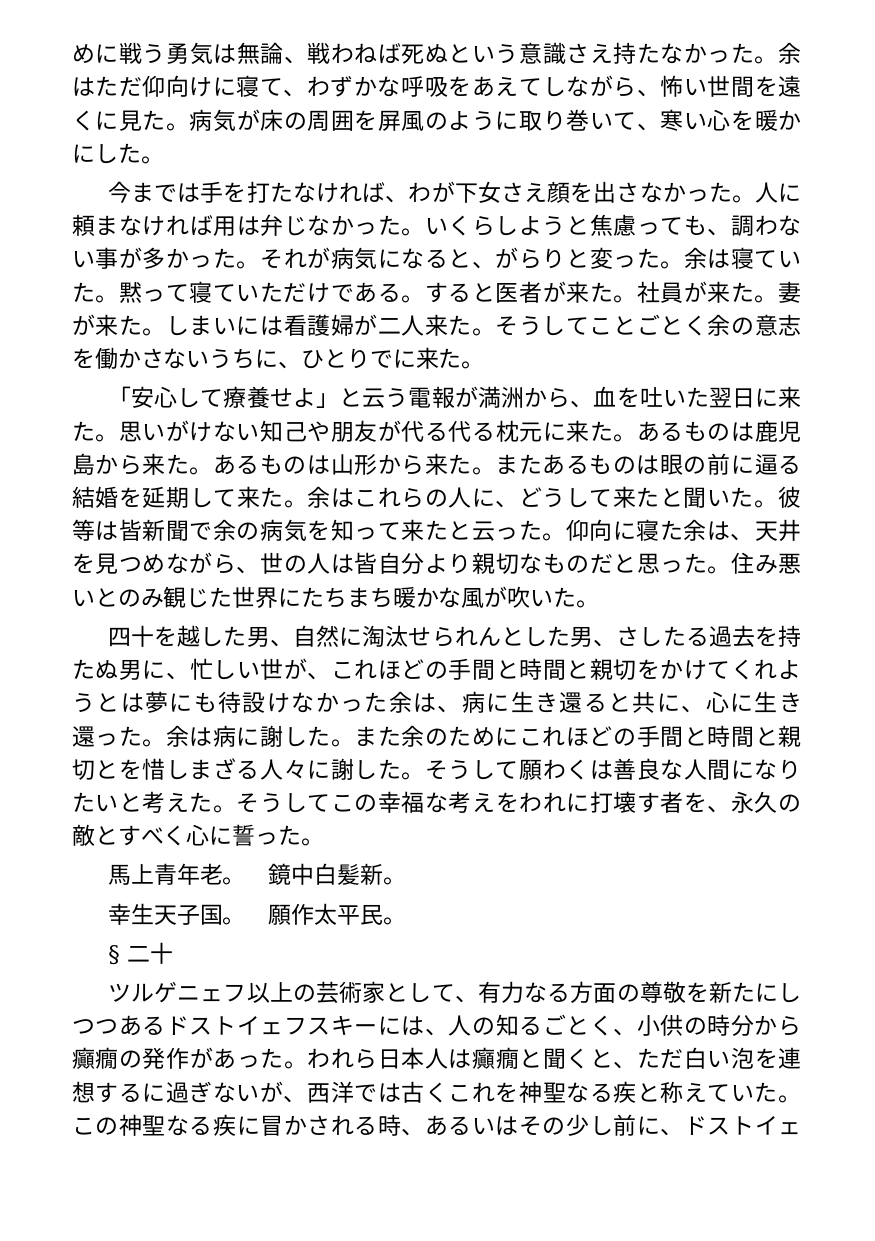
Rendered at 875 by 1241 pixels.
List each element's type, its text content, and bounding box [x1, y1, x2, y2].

text 馬上青年老。 鏡中白髪新。 [72, 857, 802, 891]
text めに戦う勇気は無論、戦わねば死ぬという意識さえ持たなかった。余はただ仰向けに寝て、わずかな呼吸をあえてしながら、怖い世間を遠くに見た。病気が床の周囲を屏風のように取り巻いて、寒い心を暖かにした。 [72, 36, 802, 169]
text 四十を越した男、自然に淘汰せられんとした男、さしたる過去を持たぬ男に、忙しい世が、これほどの手間と時間と親切をかけてくれようとは夢にも待設けなかった余は、病に生き還ると共に、心に生き還った。余は病に謝した。また余のためにこれほどの手間と時間と親切とを惜しまざる人々に謝した。そうして願わくは善良な人間になりたいと考えた。そうしてこの幸福な考えをわれに打壊す者を、永久の敵とすべく心に誓った。 [72, 619, 802, 851]
text 今までは手を打たなければ、わが下女さえ顔を出さなかった。人に頼まなければ用は弁じなかった。いくらしようと焦慮っても、調わない事が多かった。それが病気になると、がらりと変った。余は寝ていた。黙って寝ていただけである。すると医者が来た。社員が来た。妻が来た。しまいには看護婦が二人来た。そうしてことごとく余の意志を働かさないうちに、ひとりでに来た。 [72, 175, 802, 374]
text ツルゲニェフ以上の芸術家として、有力なる方面の尊敬を新たにしつつあるドストイェフスキーには、人の知るごとく、小供の時分から癲癇の発作があった。われら日本人は癲癇と聞くと、ただ白い泡を連想するに過ぎないが、西洋では古くこれを神聖なる疾と称えていた。この神聖なる疾に冒かされる時、あるいはその少し前に、ドストイェ [72, 975, 802, 1141]
text 幸生天子国。 願作太平民。 [72, 896, 802, 930]
text 「安心して療養せよ」と云う電報が満洲から、血を吐いた翌日に来た。思いがけない知己や朋友が代る代る枕元に来た。あるものは鹿児島から来た。あるものは山形から来た。またあるものは眼の前に逼る結婚を延期して来た。余はこれらの人に、どうして来たと聞いた。彼等は皆新聞で余の病気を知って来たと云った。仰向に寝た余は、天井を見つめながら、世の人は皆自分より親切なものだと思った。住み悪いとのみ観じた世界にたちまち暖かな風が吹いた。 [72, 380, 802, 613]
text § 二十 [72, 936, 802, 969]
